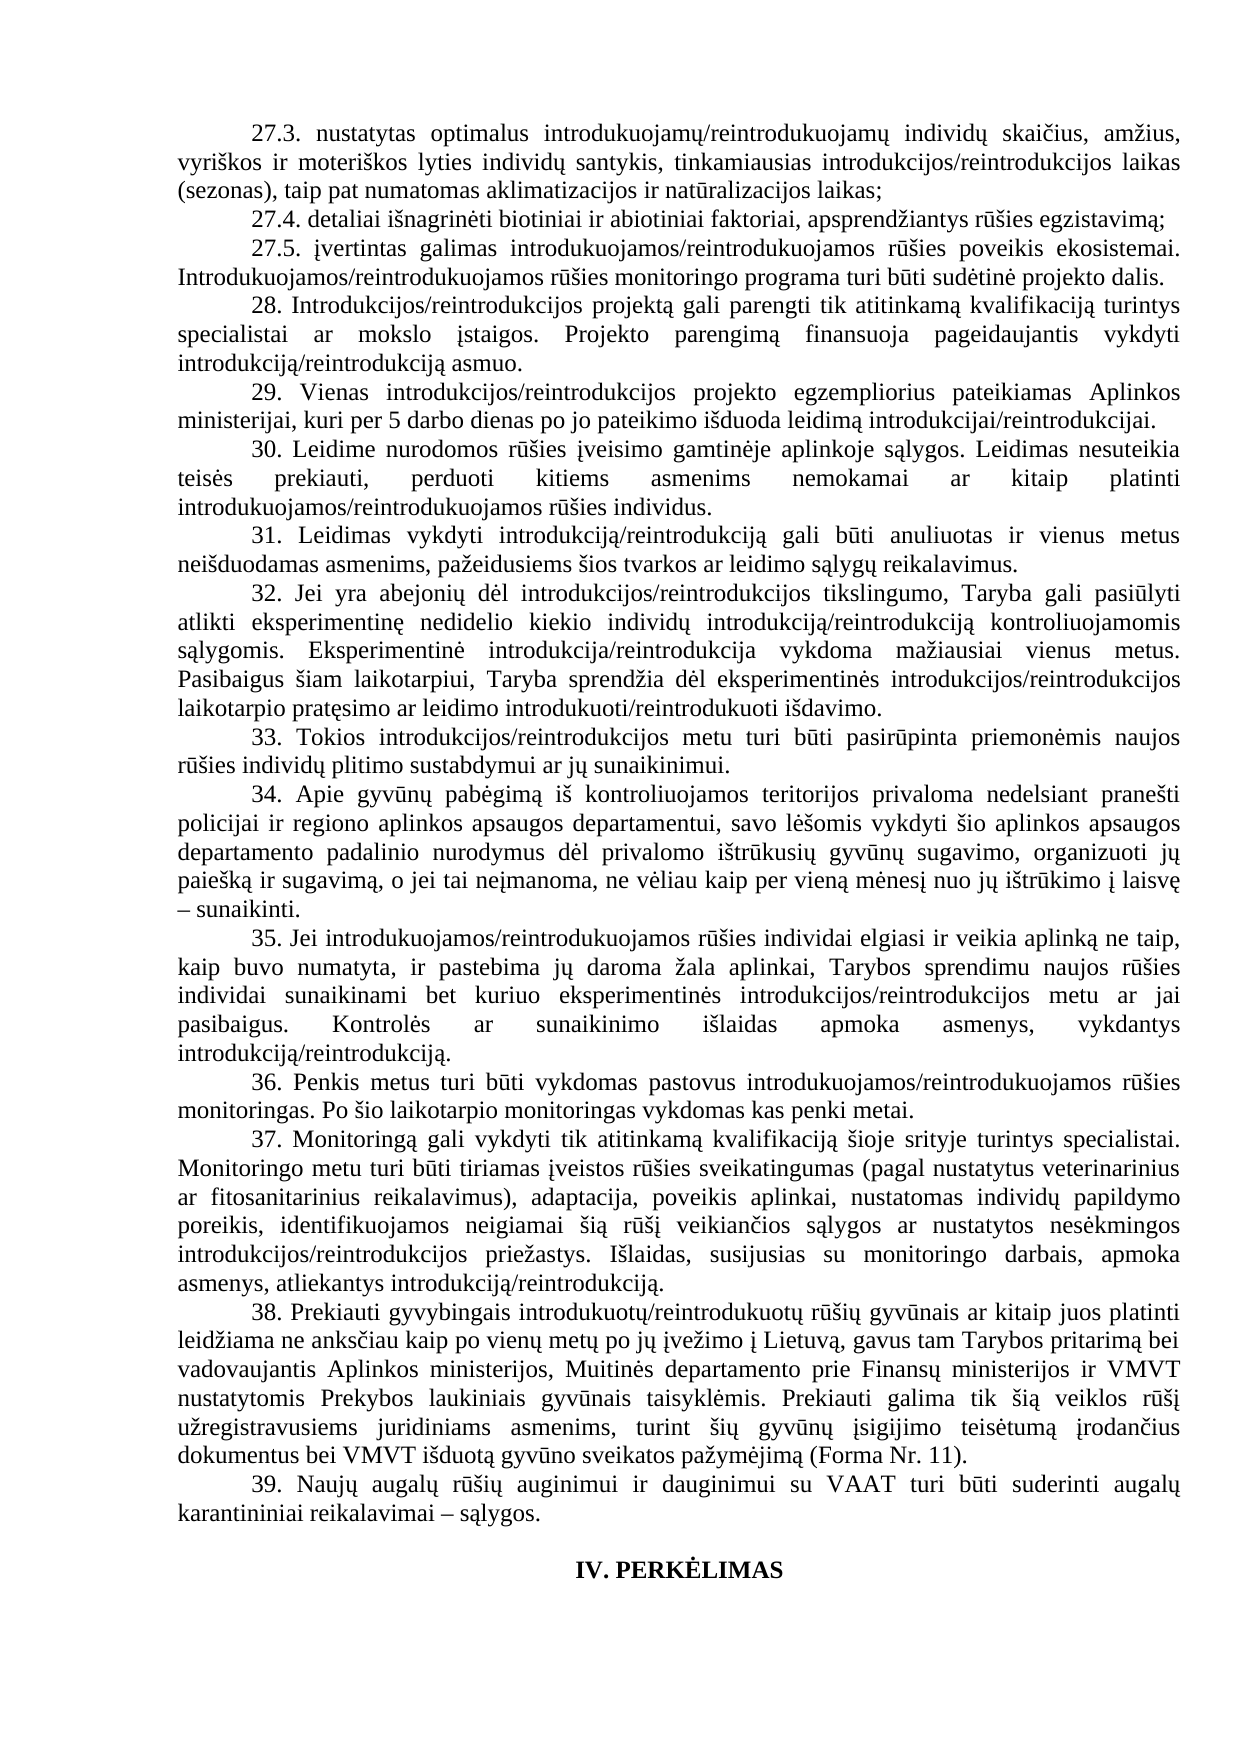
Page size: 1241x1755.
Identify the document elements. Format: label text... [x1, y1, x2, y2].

text 31. Leidimas vykdyti introdukciją/reintrodukciją gali būti anuliuotas ir vienus metus neišduodamas asmenims, pažeidusiems šios tvarkos ar leidimo sąlygų reikalavimus. [177, 521, 1181, 578]
text 35. Jei introdukuojamos/reintrodukuojamos rūšies individai elgiasi ir veikia aplinką ne taip, kaip buvo numatyta, ir pastebima jų daroma žala aplinkai, Tarybos sprendimu naujos rūšies individai sunaikinami bet kuriuo eksperimentinės introdukcijos/reintrodukcijos metu ar jai pasibaigus. Kontrolės ar sunaikinimo išlaidas apmoka asmenys, vykdantys introdukciją/reintrodukciją. [177, 923, 1181, 1067]
text 27.3. nustatytas optimalus introdukuojamų/reintrodukuojamų individų skaičius, amžius, vyriškos ir moteriškos lyties individų santykis, tinkamiausias introdukcijos/reintrodukcijos laikas (sezonas), taip pat numatomas aklimatizacijos ir natūralizacijos laikas; [177, 118, 1181, 204]
text 38. Prekiauti gyvybingais introdukuotų/reintrodukuotų rūšių gyvūnais ar kitaip juos platinti leidžiama ne anksčiau kaip po vienų metų po jų įvežimo į Lietuvą, gavus tam Tarybos pritarimą bei vadovaujantis Aplinkos ministerijos, Muitinės departamento prie Finansų ministerijos ir VMVT nustatytomis Prekybos laukiniais gyvūnais taisyklėmis. Prekiauti galima tik šią veiklos rūšį užregistravusiems juridiniams asmenims, turint šių gyvūnų įsigijimo teisėtumą įrodančius dokumentus bei VMVT išduotą gyvūno sveikatos pažymėjimą (Forma Nr. 11). [177, 1297, 1181, 1469]
text 27.5. įvertintas galimas introdukuojamos/reintrodukuojamos rūšies poveikis ekosistemai. Introdukuojamos/reintrodukuojamos rūšies monitoringo programa turi būti sudėtinė projekto dalis. [177, 233, 1181, 291]
text 34. Apie gyvūnų pabėgimą iš kontroliuojamos teritorijos privaloma nedelsiant pranešti policijai ir regiono aplinkos apsaugos departamentui, savo lėšomis vykdyti šio aplinkos apsaugos departamento padalinio nurodymus dėl privalomo ištrūkusių gyvūnų sugavimo, organizuoti jų paiešką ir sugavimą, o jei tai neįmanoma, ne vėliau kaip per vieną mėnesį nuo jų ištrūkimo į laisvę – sunaikinti. [177, 779, 1181, 923]
text 27.4. detaliai išnagrinėti biotiniai ir abiotiniai faktoriai, apsprendžiantys rūšies egzistavimą; [177, 204, 1181, 233]
text 29. Vienas introdukcijos/reintrodukcijos projekto egzempliorius pateikiamas Aplinkos ministerijai, kuri per 5 darbo dienas po jo pateikimo išduoda leidimą introdukcijai/reintrodukcijai. [177, 377, 1181, 434]
text 37. Monitoringą gali vykdyti tik atitinkamą kvalifikaciją šioje srityje turintys specialistai. Monitoringo metu turi būti tiriamas įveistos rūšies sveikatingumas (pagal nustatytus veterinarinius ar fitosanitarinius reikalavimus), adaptacija, poveikis aplinkai, nustatomas individų papildymo poreikis, identifikuojamos neigiamai šią rūšį veikiančios sąlygos ar nustatytos nesėkmingos introdukcijos/reintrodukcijos priežastys. Išlaidas, susijusias su monitoringo darbais, apmoka asmenys, atliekantys introdukciją/reintrodukciją. [177, 1124, 1181, 1297]
text 32. Jei yra abejonių dėl introdukcijos/reintrodukcijos tikslingumo, Taryba gali pasiūlyti atlikti eksperimentinę nedidelio kiekio individų introdukciją/reintrodukciją kontroliuojamomis sąlygomis. Eksperimentinė introdukcija/reintrodukcija vykdoma mažiausiai vienus metus. Pasibaigus šiam laikotarpiui, Taryba sprendžia dėl eksperimentinės introdukcijos/reintrodukcijos laikotarpio pratęsimo ar leidimo introdukuoti/reintrodukuoti išdavimo. [177, 578, 1181, 722]
text 39. Naujų augalų rūšių auginimui ir dauginimui su VAAT turi būti suderinti augalų karantininiai reikalavimai – sąlygos. [177, 1469, 1181, 1527]
text 30. Leidime nurodomos rūšies įveisimo gamtinėje aplinkoje sąlygos. Leidimas nesuteikia teisės prekiauti, perduoti kitiems asmenims nemokamai ar kitaip platinti introdukuojamos/reintrodukuojamos rūšies individus. [177, 434, 1181, 521]
text 36. Penkis metus turi būti vykdomas pastovus introdukuojamos/reintrodukuojamos rūšies monitoringas. Po šio laikotarpio monitoringas vykdomas kas penki metai. [177, 1067, 1181, 1124]
text IV. Perkėlimas [177, 1556, 1181, 1584]
text 33. Tokios introdukcijos/reintrodukcijos metu turi būti pasirūpinta priemonėmis naujos rūšies individų plitimo sustabdymui ar jų sunaikinimui. [177, 722, 1181, 779]
text 28. Introdukcijos/reintrodukcijos projektą gali parengti tik atitinkamą kvalifikaciją turintys specialistai ar mokslo įstaigos. Projekto parengimą finansuoja pageidaujantis vykdyti introdukciją/reintrodukciją asmuo. [177, 291, 1181, 377]
